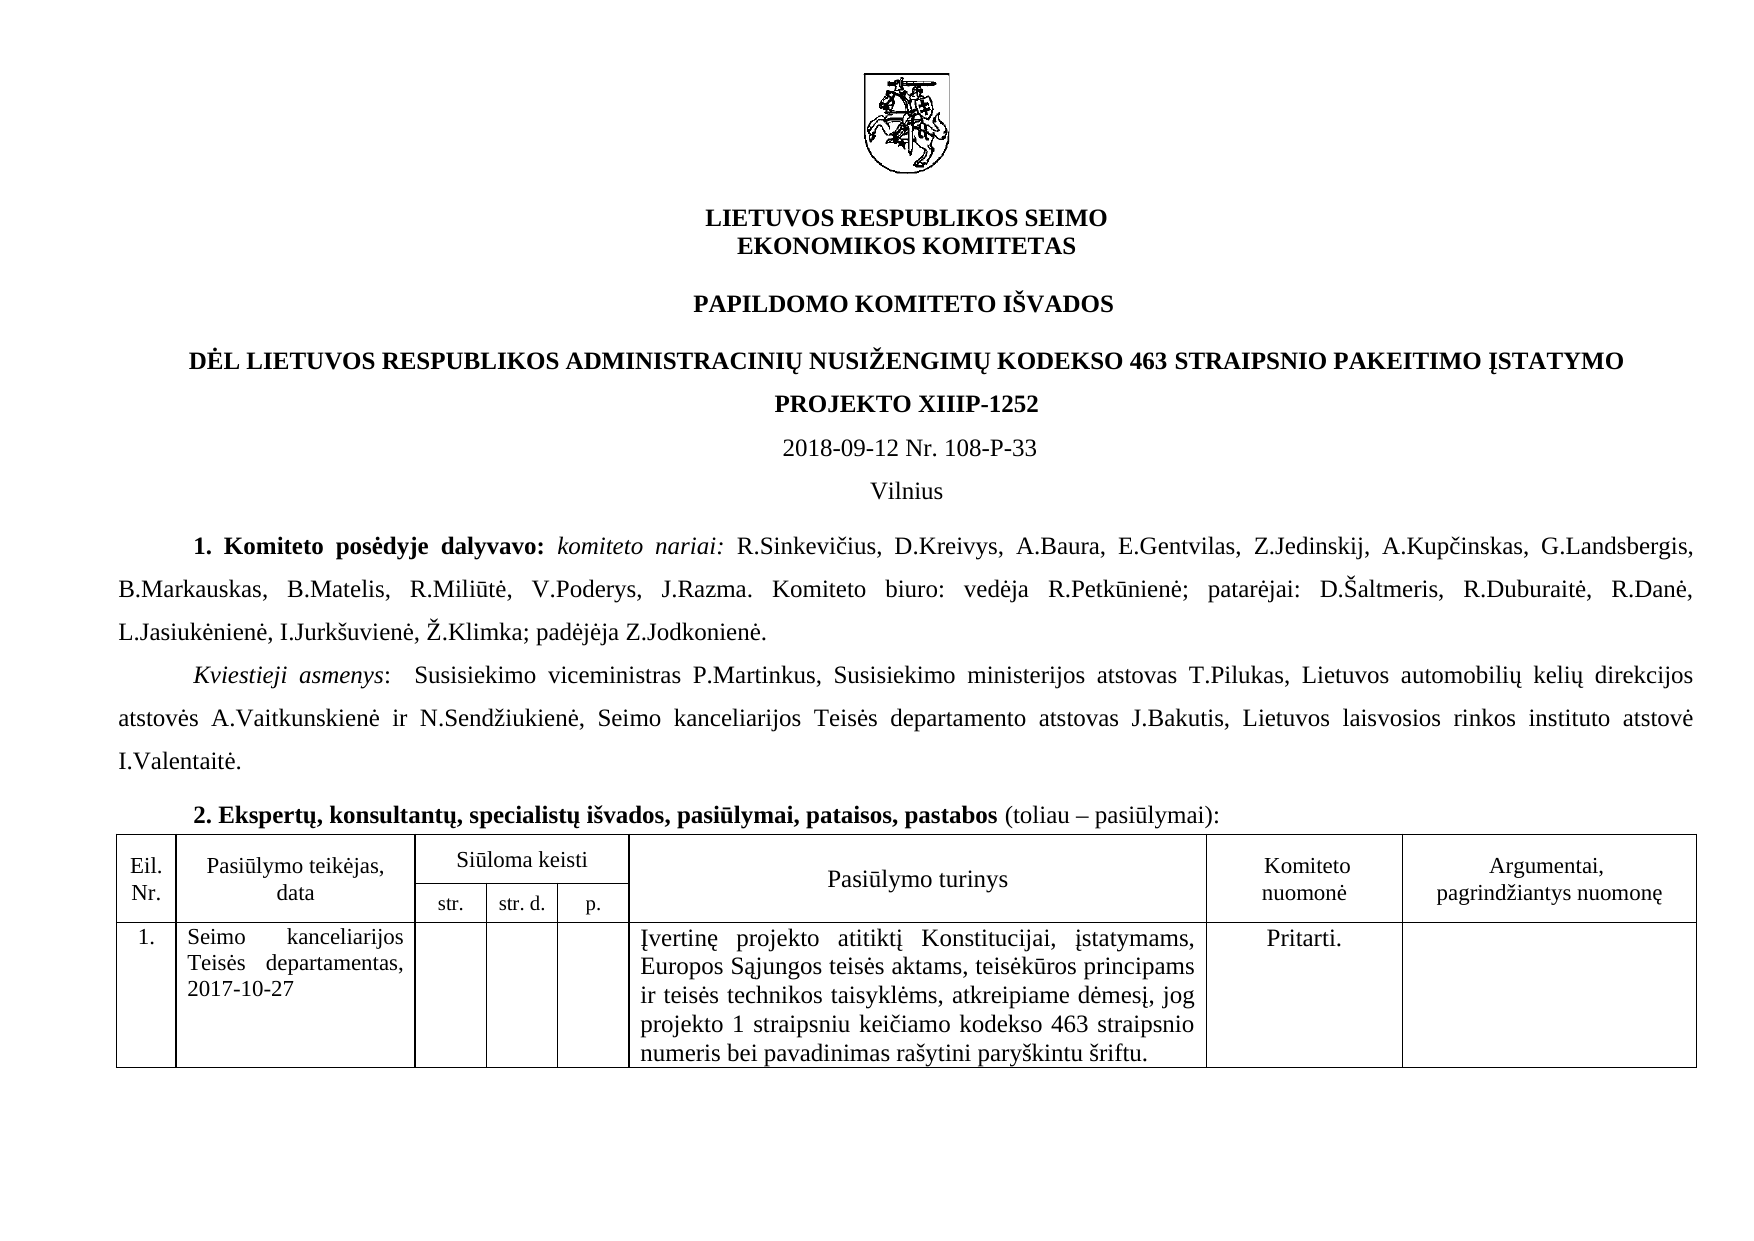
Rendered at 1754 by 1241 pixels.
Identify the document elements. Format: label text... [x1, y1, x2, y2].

text Papildomo komiteto IŠVADOS [118, 289, 1695, 318]
text DĖL LIETUVOS RESPUBLIKOS ADMINISTRACINIŲ NUSIŽENGIMŲ KODEKSO 463 STRAIPSNIO PAKEITIMO ĮSTATYMO PROJEKTO XIIIP-1252 [118, 346, 1695, 418]
table_cell [416, 923, 486, 1066]
table_header Siūloma keisti [416, 835, 628, 883]
text 2018-09-12 Nr. 108-P-33 [118, 433, 1695, 461]
text 1. Komiteto posėdyje dalyvavo: komiteto nariai: R.Sinkevičius, D.Kreivys, A.Baura, E.Gentvilas, Z.Jedinskij, A.Kupčinskas, G.Landsbergis, B.Markauskas, B.Matelis, R.Miliūtė, V.Poderys, J.Razma. Komiteto biuro: vedėja R.Petkūnienė; patarėjai: D.Šaltmeris, R.Duburaitė, R.Danė, L.Jasiukėnienė, I.Jurkšuvienė, Ž.Klimka; padėjėja Z.Jodkonienė. [118, 531, 1695, 646]
table_cell Seimo kanceliarijos Teisės departamentas, 2017-10-27 [177, 923, 414, 1066]
table_header Pasiūlymo turinys [630, 835, 1206, 922]
table_cell 1. [117, 923, 175, 1066]
table_cell [558, 923, 628, 1066]
table_cell str. d. [487, 884, 557, 922]
table_header Argumentai, pagrindžiantys nuomonę [1403, 835, 1696, 922]
table_header Komiteto nuomonė [1207, 835, 1402, 922]
text LIETUVOS RESPUBLIKOS SEIMO [118, 203, 1695, 231]
table_header Eil. Nr. [117, 835, 175, 922]
table_cell Pritarti. [1207, 923, 1402, 1066]
table_cell p. [558, 884, 628, 922]
text Ekonomikos komitetas [118, 231, 1695, 260]
table_cell str. [416, 884, 486, 922]
table_cell Įvertinę projekto atitiktį Konstitucijai, įstatymams, Europos Sąjungos teisės aktams, teisėkūros principams ir teisės technikos taisyklėms, atkreipiame dėmesį, jog projekto 1 straipsniu keičiamo kodekso 463 straipsnio numeris bei pavadinimas rašytini paryškintu šriftu. [630, 923, 1206, 1066]
table_cell [1403, 923, 1696, 1066]
text 2. Ekspertų, konsultantų, specialistų išvados, pasiūlymai, pataisos, pastabos (toliau – pasiūlymai): [118, 801, 1695, 829]
text Kviestieji asmenys: Susisiekimo viceministras P.Martinkus, Susisiekimo ministerijos atstovas T.Pilukas, Lietuvos automobilių kelių direkcijos atstovės A.Vaitkunskienė ir N.Sendžiukienė, Seimo kanceliarijos Teisės departamento atstovas J.Bakutis, Lietuvos laisvosios rinkos instituto atstovė I.Valentaitė. [118, 660, 1695, 775]
table_header Pasiūlymo teikėjas, data [177, 835, 414, 922]
table_cell [487, 923, 557, 1066]
text Vilnius [118, 476, 1695, 504]
